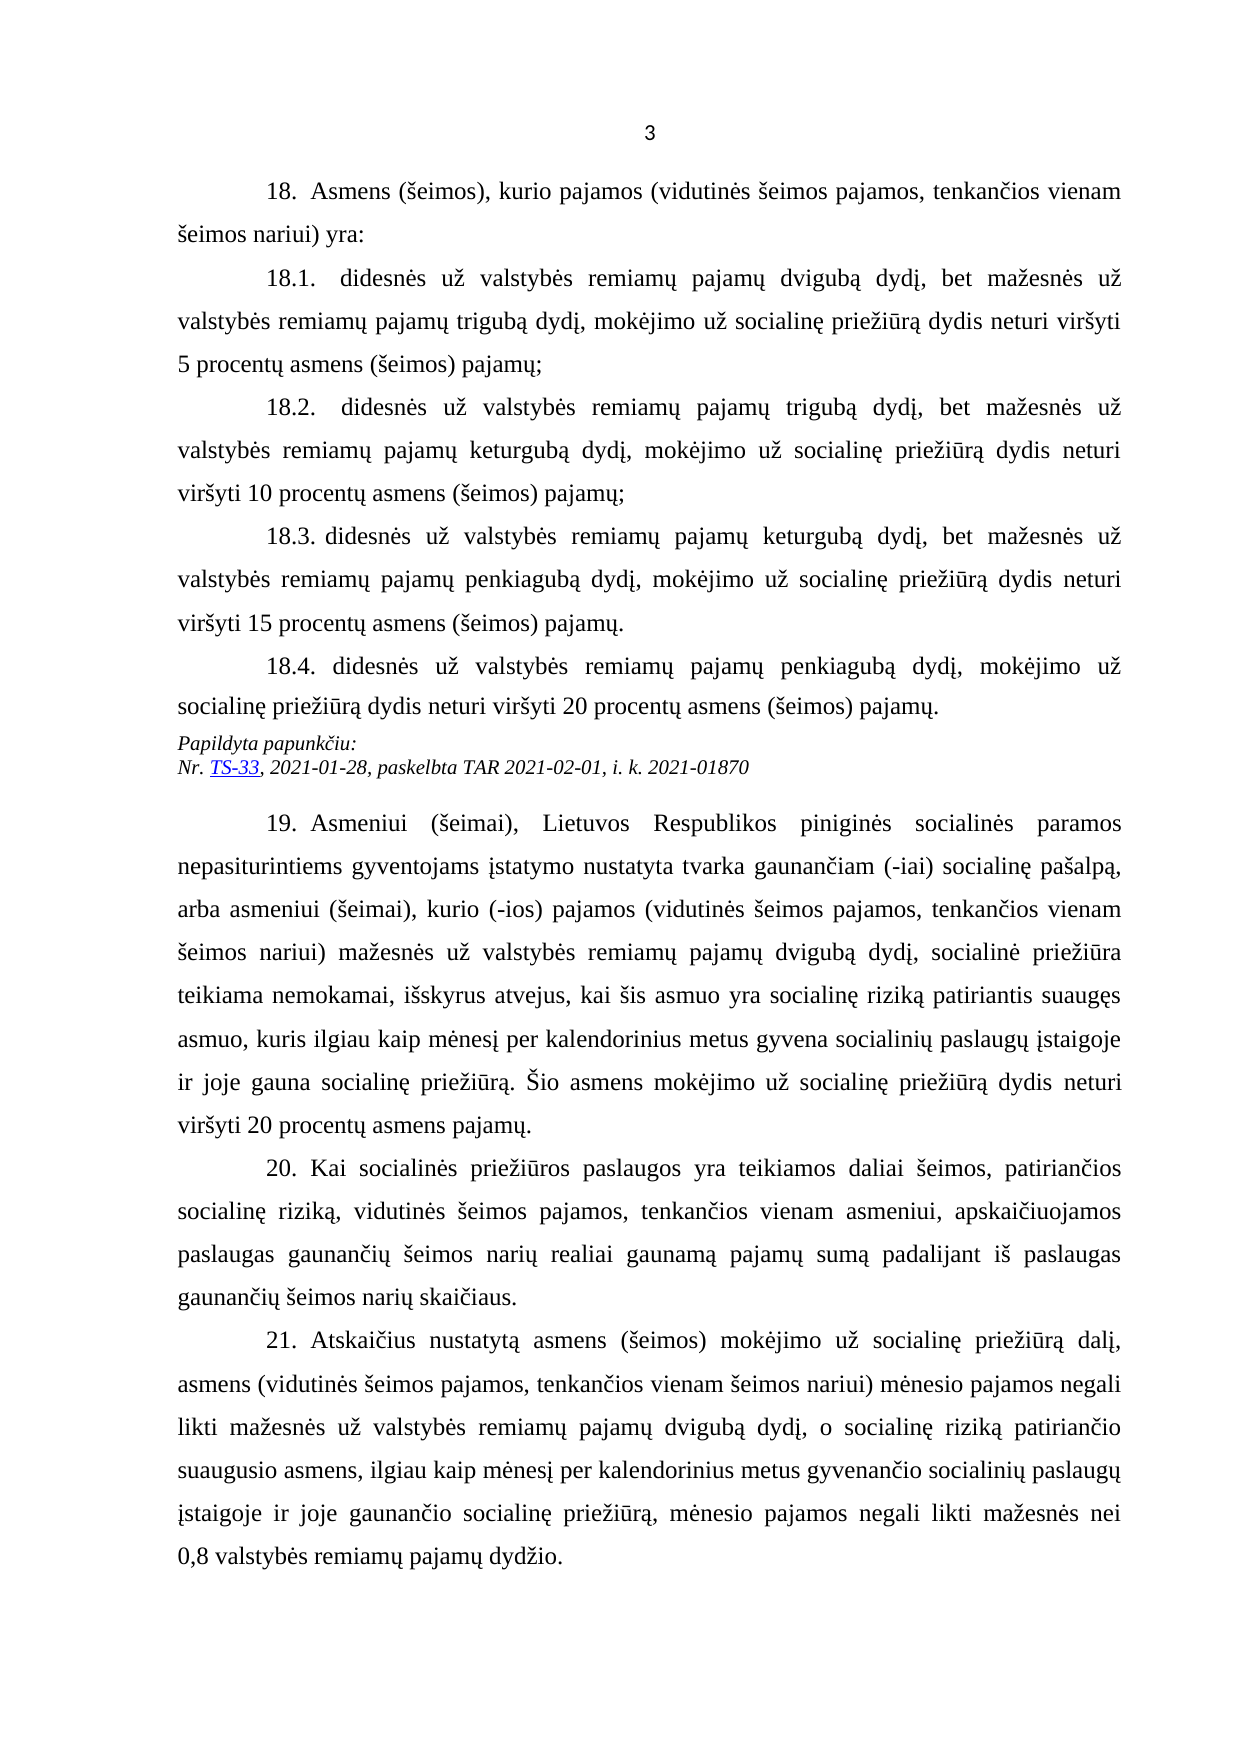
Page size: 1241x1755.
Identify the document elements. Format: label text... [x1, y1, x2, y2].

text 18.4. didesnės už valstybės remiamų pajamų penkiagubą dydį, mokėjimo už socialinę priežiūrą dydis neturi viršyti 20 procentų asmens (šeimos) pajamų. [177, 651, 1122, 720]
text 21. Atskaičius nustatytą asmens (šeimos) mokėjimo už socialinę priežiūrą dalį, asmens (vidutinės šeimos pajamos, tenkančios vienam šeimos nariui) mėnesio pajamos negali likti mažesnės už valstybės remiamų pajamų dvigubą dydį, o socialinę riziką patiriančio suaugusio asmens, ilgiau kaip mėnesį per kalendorinius metus gyvenančio socialinių paslaugų įstaigoje ir joje gaunančio socialinę priežiūrą, mėnesio pajamos negali likti mažesnės nei 0,8 valstybės remiamų pajamų dydžio. [177, 1326, 1122, 1570]
text 19. Asmeniui (šeimai), Lietuvos Respublikos piniginės socialinės paramos nepasiturintiems gyventojams įstatymo nustatyta tvarka gaunančiam (-iai) socialinę pašalpą, arba asmeniui (šeimai), kurio (-ios) pajamos (vidutinės šeimos pajamos, tenkančios vienam šeimos nariui) mažesnės už valstybės remiamų pajamų dvigubą dydį, socialinė priežiūra teikiama nemokamai, išskyrus atvejus, kai šis asmuo yra socialinę riziką patiriantis suaugęs asmuo, kuris ilgiau kaip mėnesį per kalendorinius metus gyvena socialinių paslaugų įstaigoje ir joje gauna socialinę priežiūrą. Šio asmens mokėjimo už socialinę priežiūrą dydis neturi viršyti 20 procentų asmens pajamų. [177, 808, 1122, 1139]
text 20. Kai socialinės priežiūros paslaugos yra teikiamos daliai šeimos, patiriančios socialinę riziką, vidutinės šeimos pajamos, tenkančios vienam asmeniui, apskaičiuojamos paslaugas gaunančių šeimos narių realiai gaunamą pajamų sumą padalijant iš paslaugas gaunančių šeimos narių skaičiaus. [177, 1153, 1122, 1311]
text 18.2. didesnės už valstybės remiamų pajamų trigubą dydį, bet mažesnės už valstybės remiamų pajamų keturgubą dydį, mokėjimo už socialinę priežiūrą dydis neturi viršyti 10 procentų asmens (šeimos) pajamų; [177, 392, 1122, 507]
text 18. Asmens (šeimos), kurio pajamos (vidutinės šeimos pajamos, tenkančios vienam šeimos nariui) yra: [177, 176, 1122, 248]
text Papildyta papunkčiu: [177, 731, 1122, 755]
text Nr. TS-33, 2021-01-28, paskelbta TAR 2021-02-01, i. k. 2021-01870 [177, 755, 1122, 779]
text 18.3. didesnės už valstybės remiamų pajamų keturgubą dydį, bet mažesnės už valstybės remiamų pajamų penkiagubą dydį, mokėjimo už socialinę priežiūrą dydis neturi viršyti 15 procentų asmens (šeimos) pajamų. [177, 521, 1122, 636]
text 18.1. didesnės už valstybės remiamų pajamų dvigubą dydį, bet mažesnės už valstybės remiamų pajamų trigubą dydį, mokėjimo už socialinę priežiūrą dydis neturi viršyti 5 procentų asmens (šeimos) pajamų; [177, 263, 1122, 378]
